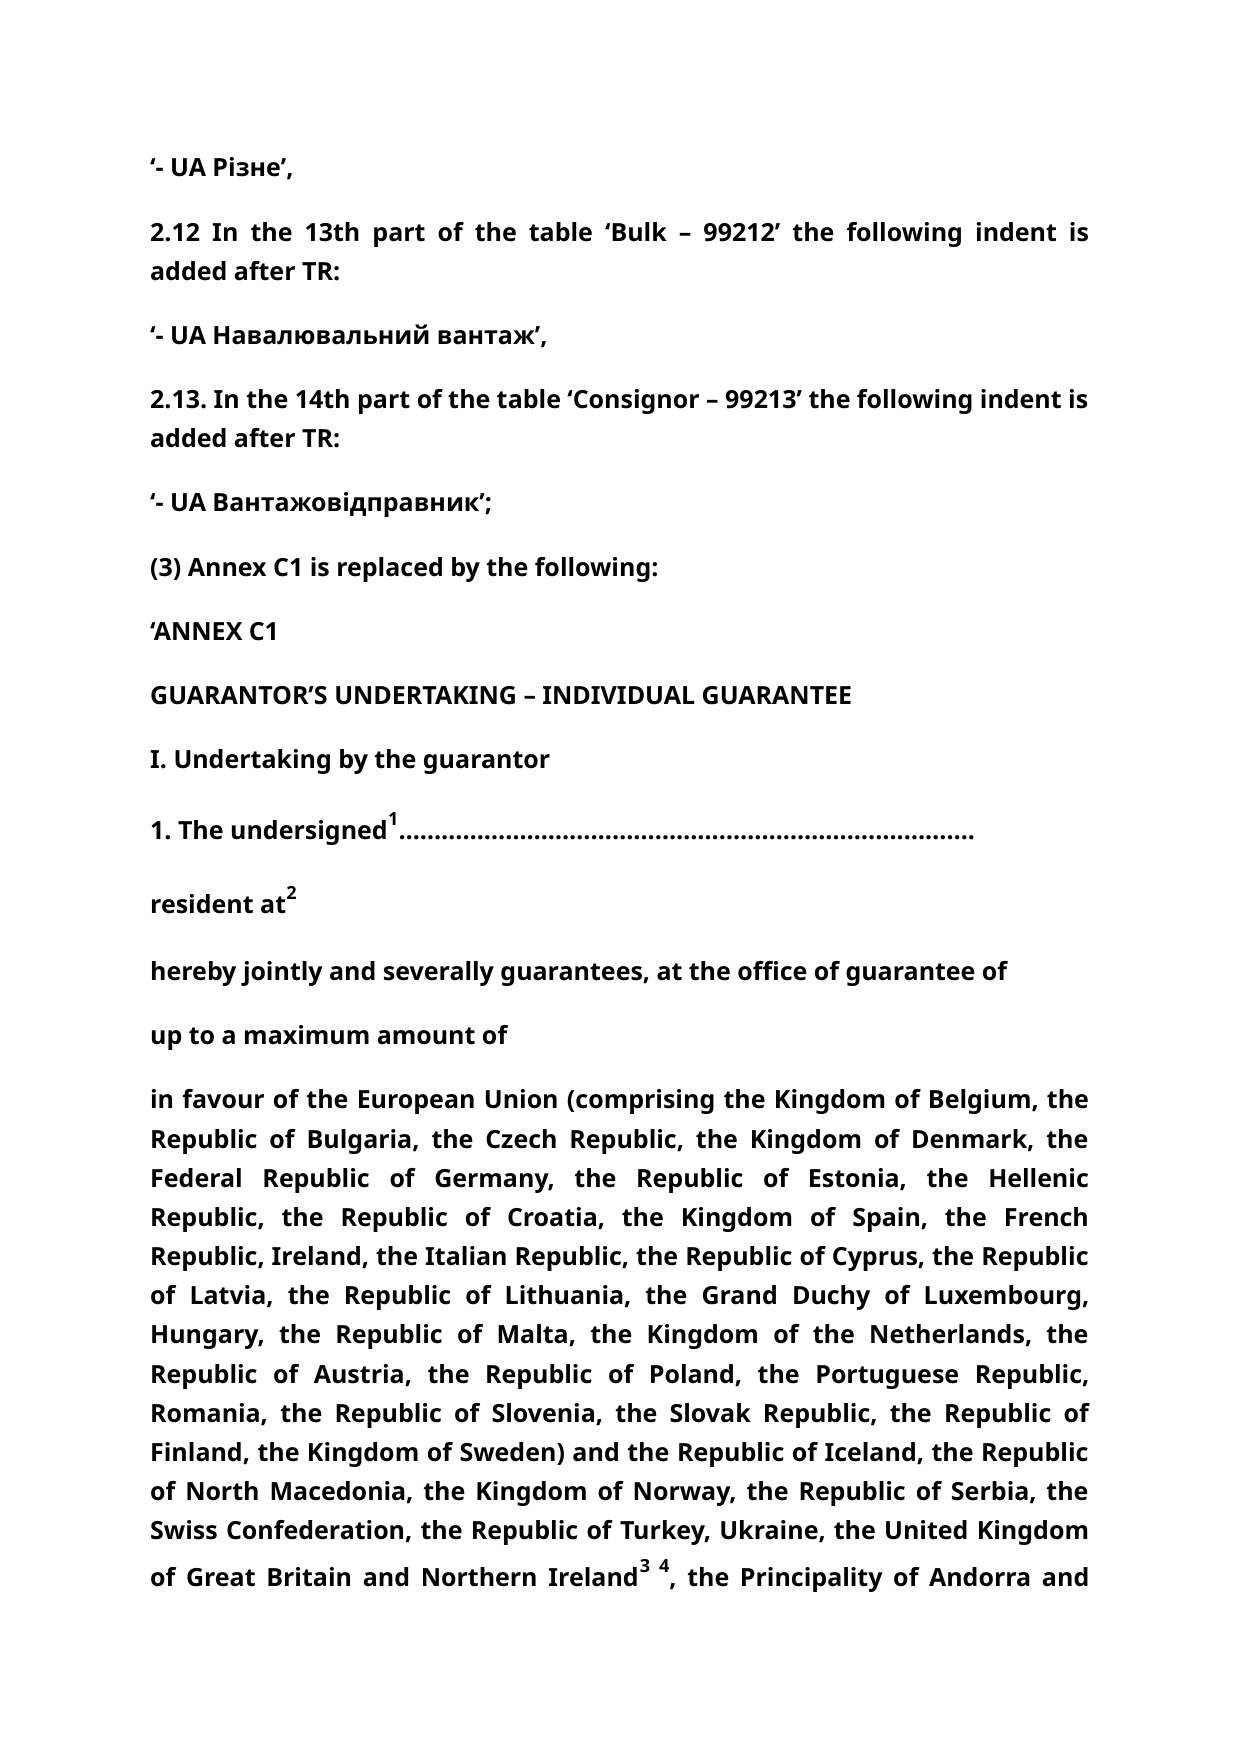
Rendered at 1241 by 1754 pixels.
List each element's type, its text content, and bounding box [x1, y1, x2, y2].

text 2.12 In the 13th part of the table ‘Bulk – 99212’ the following indent is added after TR: [150, 214, 1090, 287]
text 1. The undersigned1……………………………………………………….…….………. [150, 806, 1090, 848]
text I. Undertaking by the guarantor [150, 742, 1090, 776]
text in favour of the European Union (comprising the Kingdom of Belgium, the Republic of Bulgaria, the Czech Republic, the Kingdom of Denmark, the Federal Republic of Germany, the Republic of Estonia, the Hellenic Republic, the Republic of Croatia, the Kingdom of Spain, the French Republic, Ireland, the Italian Republic, the Republic of Cyprus, the Republic of Latvia, the Republic of Lithuania, the Grand Duchy of Luxembourg, Hungary, the Republic of Malta, the Kingdom of the Netherlands, the Republic of Austria, the Republic of Poland, the Portuguese Republic, Romania, the Republic of Slovenia, the Slovak Republic, the Republic of Finland, the Kingdom of Sweden) and the Republic of Iceland, the Republic of North Macedonia, the Kingdom of Norway, the Republic of Serbia, the Swiss Confederation, the Republic of Turkey, Ukraine, the United Kingdom of Great Britain and Northern Ireland3 4, the Principality of Andorra and the Republic of San Marino5, any amount for which the person providing this guarantee6: [150, 1082, 1090, 1596]
text ‘- UA Різне’, [150, 150, 1090, 184]
text (3) Annex C1 is replaced by the following: [150, 549, 1090, 583]
text 2.13. In the 14th part of the table ‘Consignor – 99213’ the following indent is added after TR: [150, 382, 1090, 455]
text ‘ANNEX C1 [150, 613, 1090, 647]
text ‘- UA Вантажовідправник’; [150, 485, 1090, 519]
text GUARANTOR’S UNDERTAKING – INDIVIDUAL GUARANTEE [150, 677, 1090, 712]
text ‘- UA Навалювальний вантаж’, [150, 317, 1090, 352]
text up to a maximum amount of [150, 1018, 1090, 1052]
text resident at2 [150, 880, 1090, 922]
text hereby jointly and severally guarantees, at the office of guarantee of [150, 954, 1090, 988]
